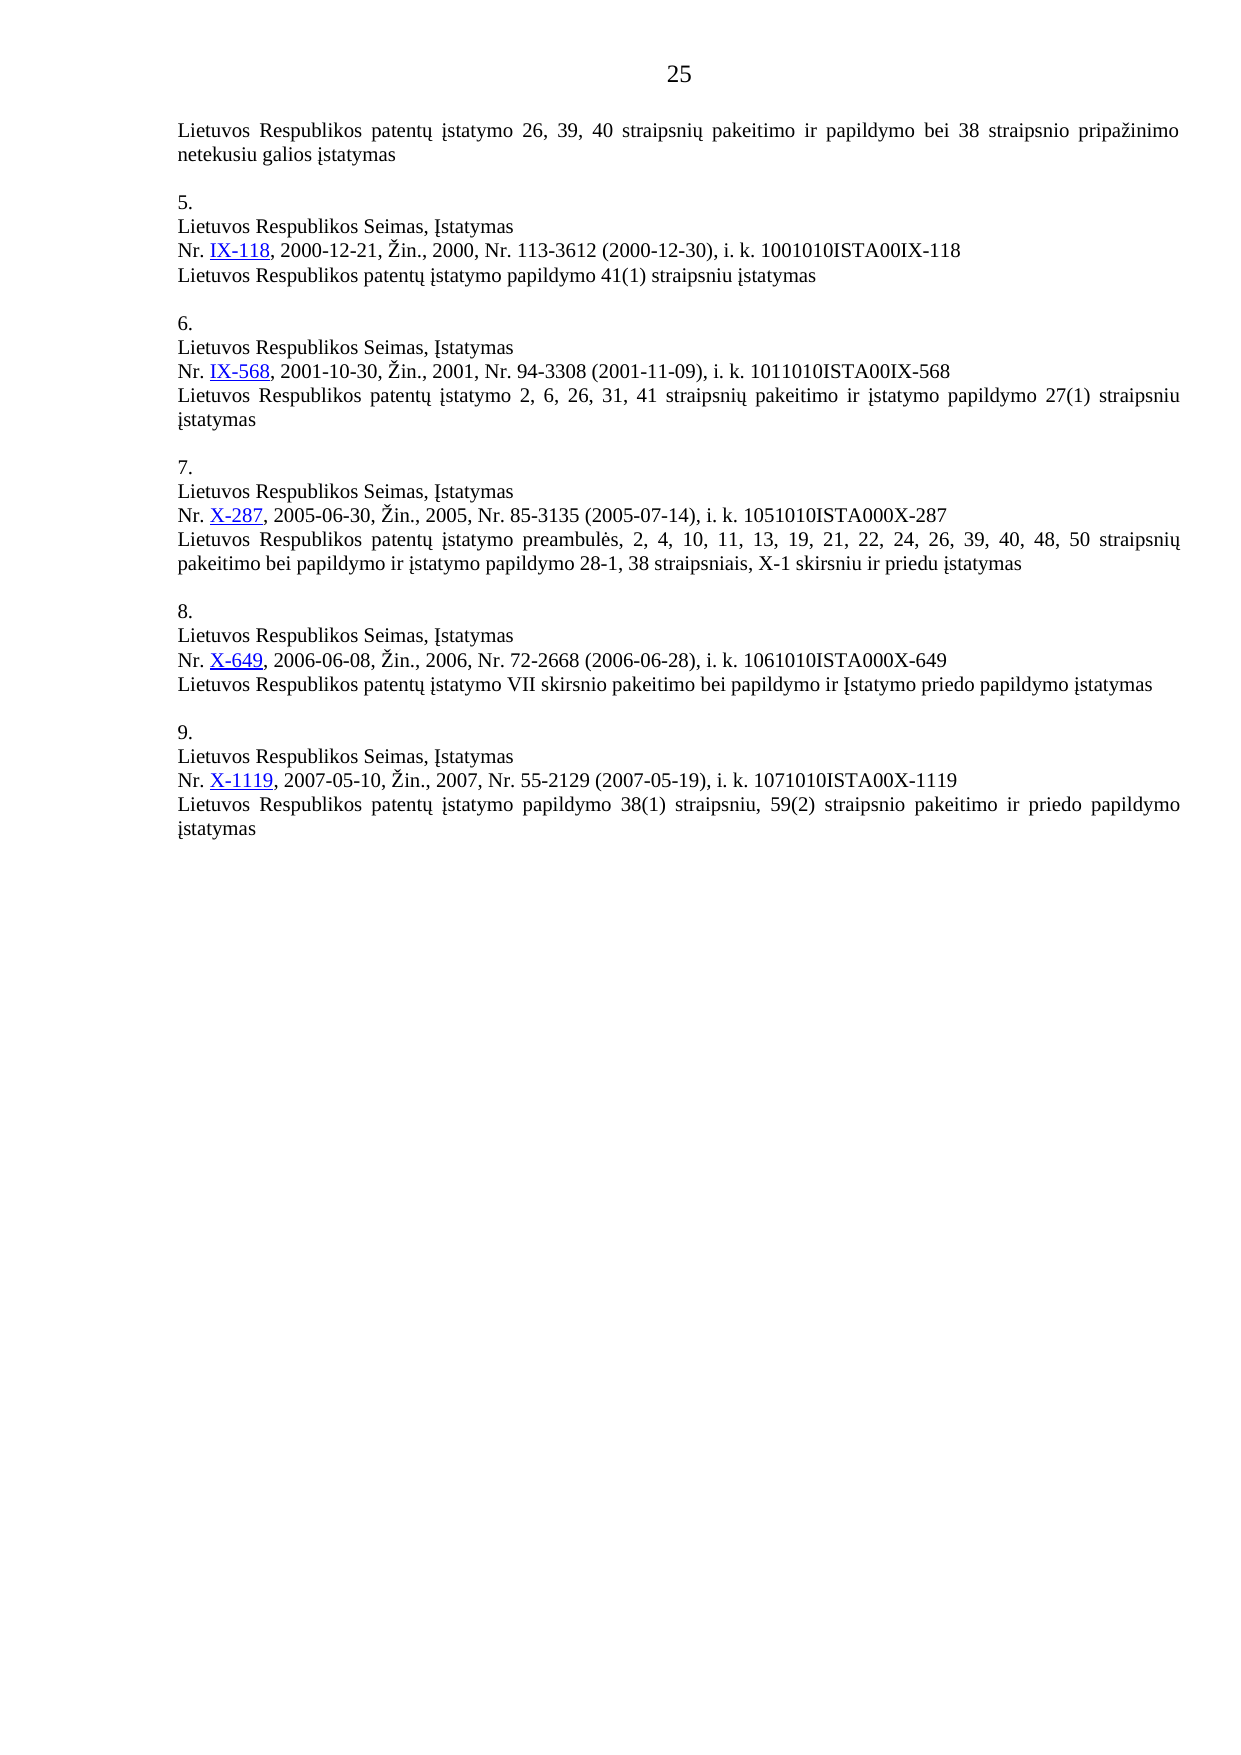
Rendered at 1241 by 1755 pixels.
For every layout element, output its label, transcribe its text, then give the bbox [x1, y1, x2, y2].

text Lietuvos Respublikos patentų įstatymo preambulės, 2, 4, 10, 11, 13, 19, 21, 22, 24, 26, 39, 40, 48, 50 straipsnių pakeitimo bei papildymo ir įstatymo papildymo 28-1, 38 straipsniais, X-1 skirsniu ir priedu įstatymas [177, 527, 1181, 575]
text Lietuvos Respublikos Seimas, Įstatymas [177, 479, 1181, 503]
text Lietuvos Respublikos patentų įstatymo papildymo 41(1) straipsniu įstatymas [177, 262, 1181, 287]
text Lietuvos Respublikos Seimas, Įstatymas [177, 623, 1181, 647]
text 9. [177, 720, 1181, 744]
text Lietuvos Respublikos patentų įstatymo 2, 6, 26, 31, 41 straipsnių pakeitimo ir įstatymo papildymo 27(1) straipsniu įstatymas [177, 383, 1181, 431]
text Nr. IX-568, 2001-10-30, Žin., 2001, Nr. 94-3308 (2001-11-09), i. k. 1011010ISTA00IX-568 [177, 359, 1181, 383]
text 7. [177, 455, 1181, 479]
text 6. [177, 311, 1181, 335]
text Nr. IX-118, 2000-12-21, Žin., 2000, Nr. 113-3612 (2000-12-30), i. k. 1001010ISTA00IX-118 [177, 238, 1181, 262]
text 5. [177, 190, 1181, 214]
text 8. [177, 599, 1181, 623]
text Lietuvos Respublikos patentų įstatymo 26, 39, 40 straipsnių pakeitimo ir papildymo bei 38 straipsnio pripažinimo netekusiu galios įstatymas [177, 118, 1181, 166]
text Lietuvos Respublikos patentų įstatymo papildymo 38(1) straipsniu, 59(2) straipsnio pakeitimo ir priedo papildymo įstatymas [177, 792, 1181, 840]
text Lietuvos Respublikos Seimas, Įstatymas [177, 335, 1181, 359]
text Lietuvos Respublikos patentų įstatymo VII skirsnio pakeitimo bei papildymo ir Įstatymo priedo papildymo įstatymas [177, 672, 1181, 696]
text Nr. X-287, 2005-06-30, Žin., 2005, Nr. 85-3135 (2005-07-14), i. k. 1051010ISTA000X-287 [177, 503, 1181, 527]
text Lietuvos Respublikos Seimas, Įstatymas [177, 214, 1181, 238]
text Nr. X-1119, 2007-05-10, Žin., 2007, Nr. 55-2129 (2007-05-19), i. k. 1071010ISTA00X-1119 [177, 768, 1181, 792]
text Lietuvos Respublikos Seimas, Įstatymas [177, 744, 1181, 768]
text Nr. X-649, 2006-06-08, Žin., 2006, Nr. 72-2668 (2006-06-28), i. k. 1061010ISTA000X-649 [177, 647, 1181, 672]
